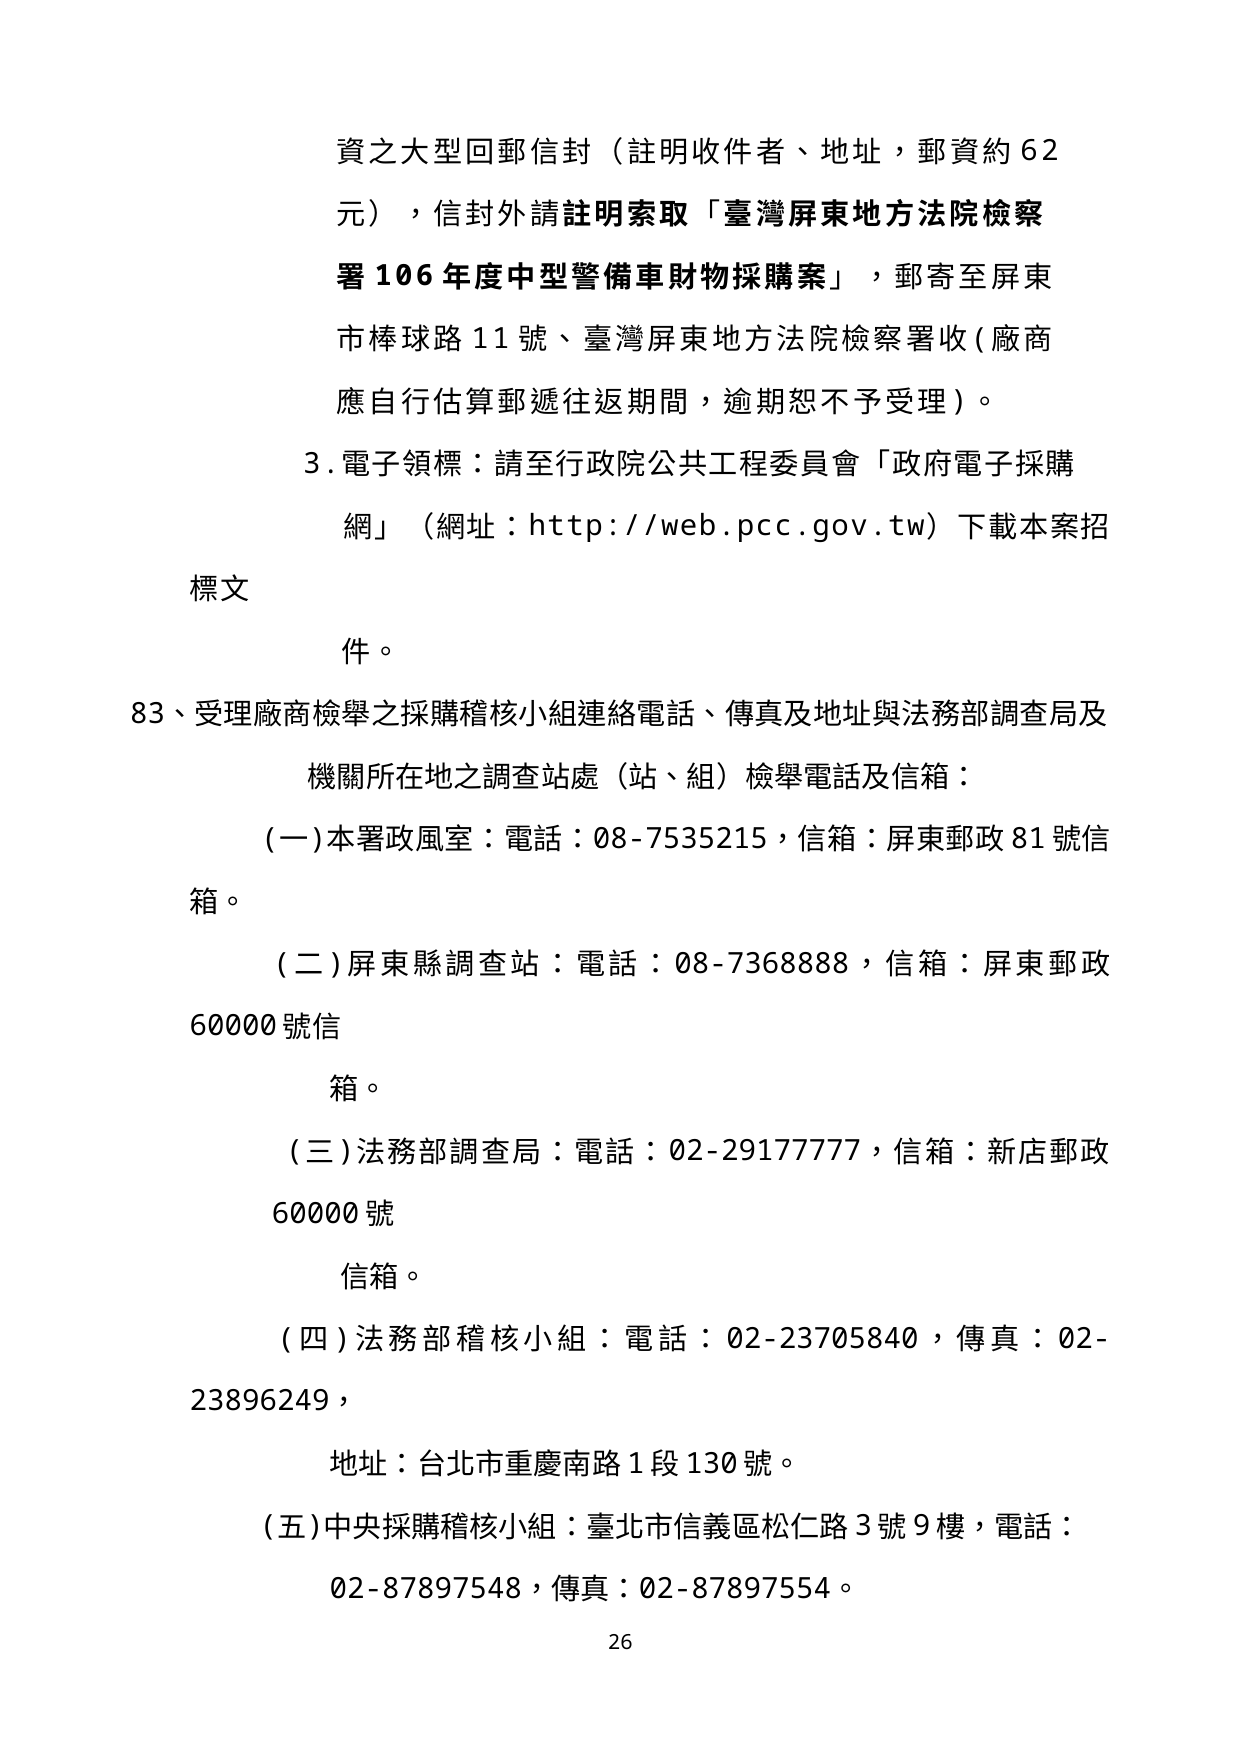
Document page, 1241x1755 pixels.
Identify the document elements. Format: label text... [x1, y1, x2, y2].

text 元），信封外請註明索取「臺灣屏東地方法院檢察 [130, 170, 1110, 233]
text 署106年度中型警備車財物採購案」，郵寄至屏東 [130, 233, 1110, 295]
text 市棒球路11號、臺灣屏東地方法院檢察署收(廠商 [130, 295, 1110, 358]
text (四)法務部稽核小組：電話：02-23705840，傳真：02-23896249， [189, 1295, 1110, 1420]
text 3.電子領標：請至行政院公共工程委員會「政府電子採購 [189, 420, 1110, 483]
text 02-87897548，傳真：02-87897554。 [189, 1545, 1110, 1608]
text 箱。 [189, 1045, 1110, 1108]
text 件。 [189, 608, 1110, 670]
text (一)本署政風室：電話：08-7535215，信箱：屏東郵政81號信箱。 [189, 795, 1110, 920]
text (五)中央採購稽核小組：臺北市信義區松仁路3號9樓，電話： [189, 1483, 1110, 1545]
text (二)屏東縣調查站：電話：08-7368888，信箱：屏東郵政60000號信 [189, 920, 1110, 1045]
text (三)法務部調查局：電話：02-29177777，信箱：新店郵政60000號 [130, 1108, 1110, 1233]
text 信箱。 [130, 1233, 1110, 1295]
text 應自行估算郵遞往返期間，逾期恕不予受理)。 [130, 358, 1110, 420]
text 地址：台北市重慶南路1段130號。 [189, 1420, 1110, 1483]
text 資之大型回郵信封（註明收件者、地址，郵資約62 [130, 108, 1110, 170]
list 受理廠商檢舉之採購稽核小組連絡電話、傳真及地址與法務部調查局及機關所在地之調查站處（站、組）檢舉電話及信箱： [130, 670, 1110, 795]
text 網」（網址：http://web.pcc.gov.tw）下載本案招標文 [189, 483, 1110, 608]
